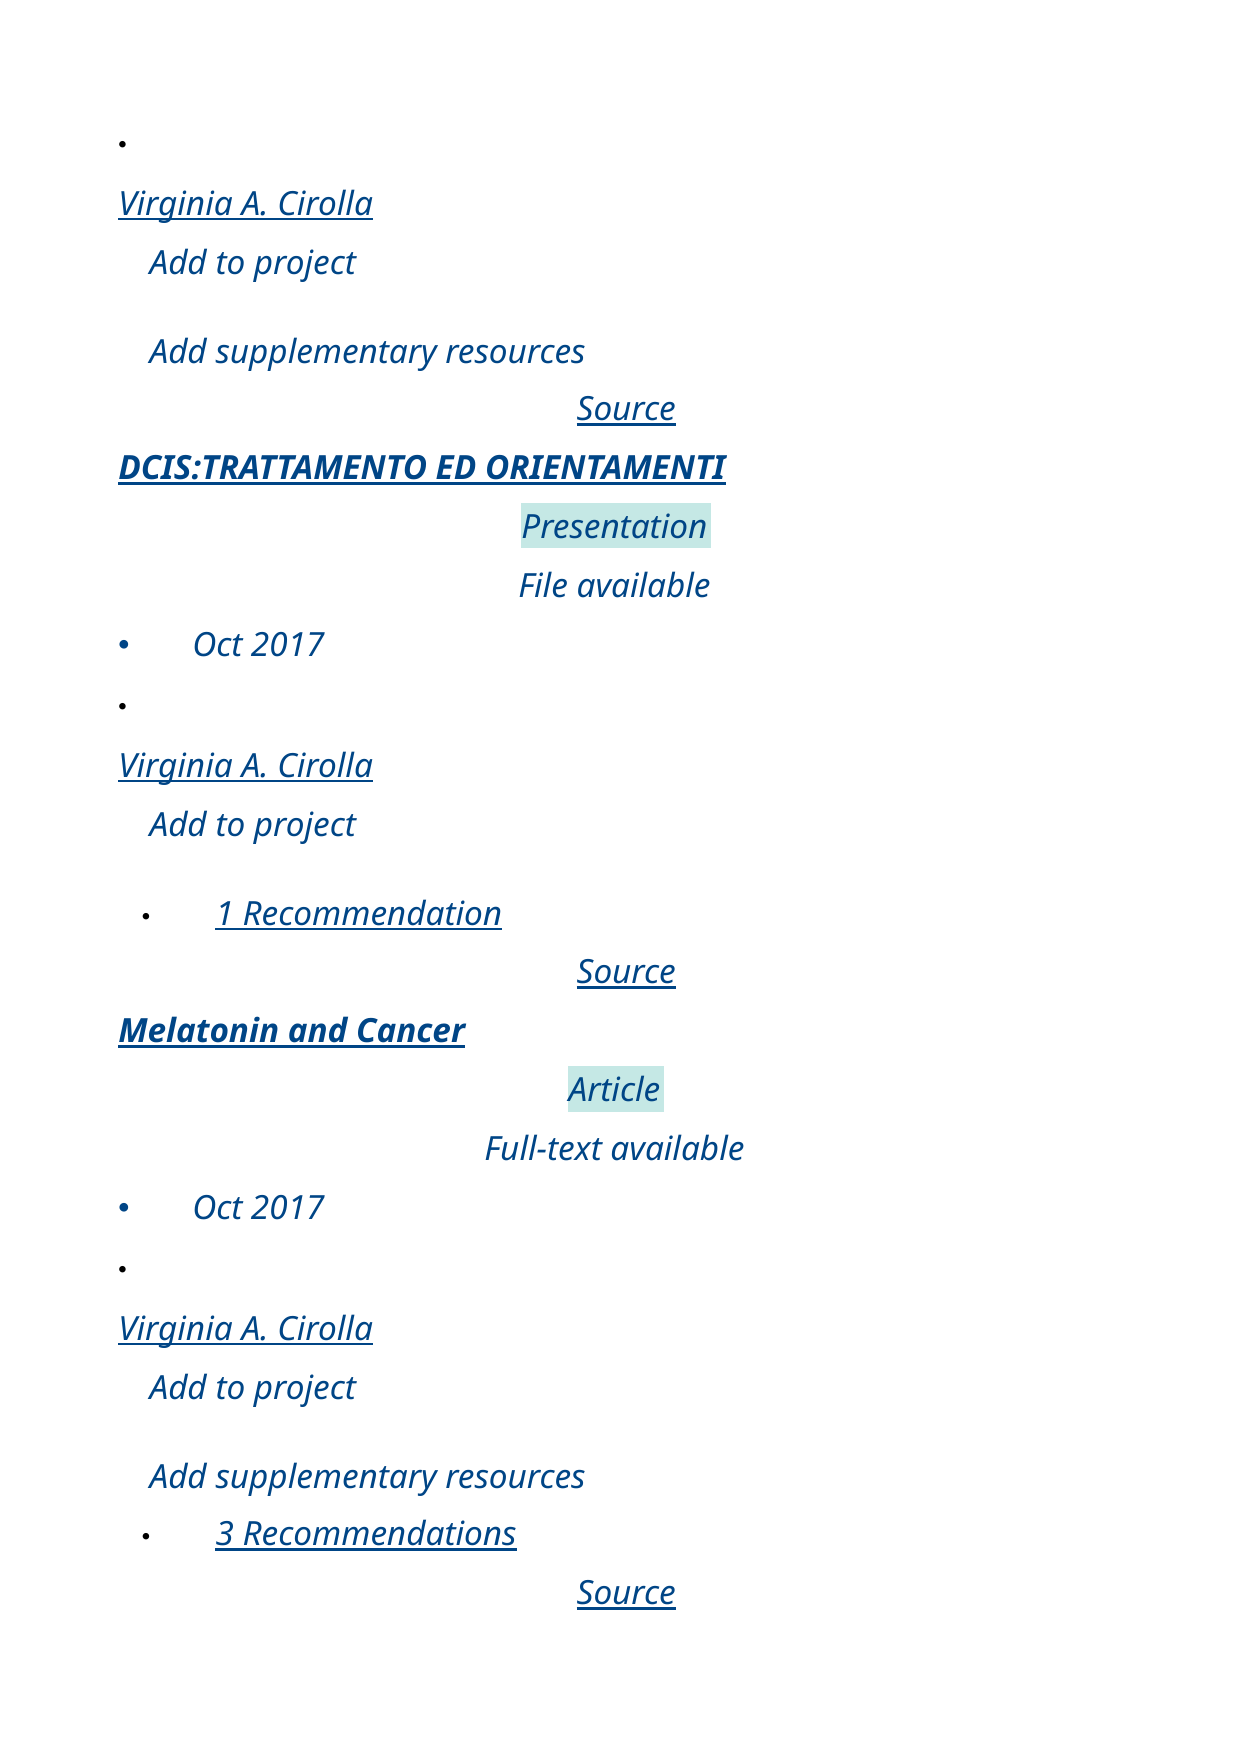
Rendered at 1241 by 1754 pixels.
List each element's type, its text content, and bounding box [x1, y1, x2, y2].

list 3 Recommendations [142, 1510, 1099, 1555]
text Add to project [149, 239, 1114, 284]
list 1 Recommendation [142, 889, 1099, 935]
text Source [134, 948, 1122, 994]
text Presentation [118, 503, 1114, 548]
text Source [134, 1569, 1122, 1614]
text Article [118, 1066, 1114, 1112]
text Add supplementary resources [149, 327, 1114, 373]
text Virginia A. Cirolla [118, 180, 1122, 225]
text Melatonin and Cancer [118, 1007, 1122, 1053]
text Source [134, 385, 1122, 431]
list Oct 2017 [118, 621, 1122, 666]
text Virginia A. Cirolla [118, 1304, 1122, 1350]
list Oct 2017 [118, 1184, 1122, 1229]
text DCIS:TRATTAMENTO ED ORIENTAMENTI [118, 444, 1122, 489]
text Virginia A. Cirolla [118, 741, 1122, 787]
text Add to project [149, 800, 1114, 846]
text Add supplementary resources [149, 1452, 1114, 1498]
text File available [118, 562, 1114, 607]
text Add to project [149, 1363, 1114, 1409]
text Full-text available [118, 1125, 1114, 1171]
